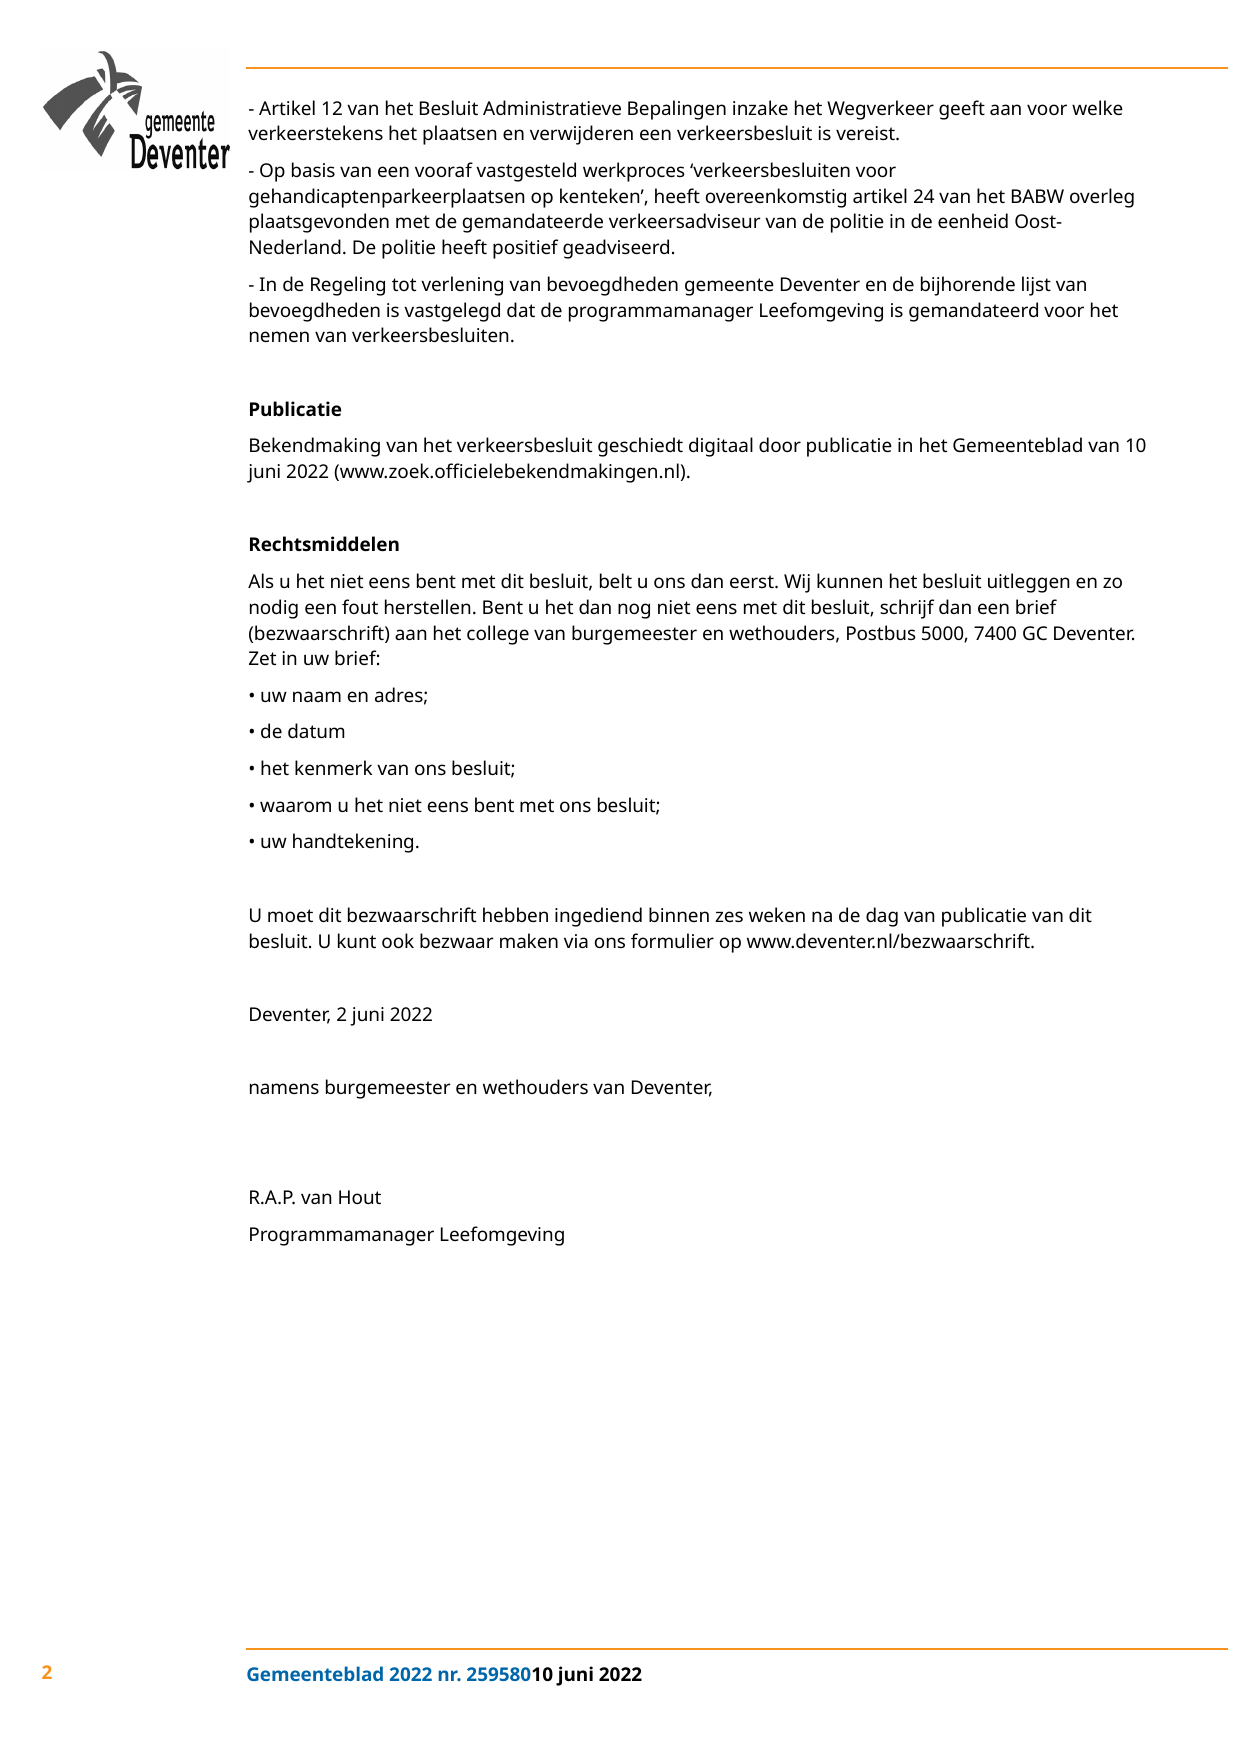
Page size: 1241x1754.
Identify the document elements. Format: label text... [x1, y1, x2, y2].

text - In de Regeling tot verlening van bevoegdheden gemeente Deventer en de bijhorende lijst van bevoegdheden is vastgelegd dat de programmamanager Leefomgeving is gemandateerd voor het nemen van verkeersbesluiten. [248, 271, 1152, 348]
text namens burgemeester en wethouders van Deventer, [248, 1074, 1152, 1100]
text Als u het niet eens bent met dit besluit, belt u ons dan eerst. Wij kunnen het besluit uitleggen en zo nodig een fout herstellen. Bent u het dan nog niet eens met dit besluit, schrijf dan een brief (bezwaarschrift) aan het college van burgemeester en wethouders, Postbus 5000, 7400 GC Deventer. Zet in uw brief: [248, 568, 1152, 671]
text • uw handtekening. [248, 829, 1152, 854]
picture [41, 47, 231, 172]
text Deventer, 2 juni 2022 [248, 1001, 1152, 1027]
text R.A.P. van Hout [248, 1184, 1152, 1210]
text Bekendmaking van het verkeersbesluit geschiedt digitaal door publicatie in het Gemeenteblad van 10 juni 2022 (www.zoek.officielebekendmakingen.nl). [248, 432, 1152, 484]
text • waarom u het niet eens bent met ons besluit; [248, 792, 1152, 818]
text - Op basis van een vooraf vastgesteld werkproces ‘verkeersbesluiten voor gehandicaptenparkeerplaatsen op kenteken’, heeft overeenkomstig artikel 24 van het BABW overleg plaatsgevonden met de gemandateerde verkeersadviseur van de politie in de eenheid Oost-Nederland. De politie heeft positief geadviseerd. [248, 157, 1152, 260]
text • uw naam en adres; [248, 682, 1152, 708]
text - Artikel 12 van het Besluit Administratieve Bepalingen inzake het Wegverkeer geeft aan voor welke verkeerstekens het plaatsen en verwijderen een verkeersbesluit is vereist. [248, 95, 1152, 146]
text • het kenmerk van ons besluit; [248, 755, 1152, 781]
text U moet dit bezwaarschrift hebben ingediend binnen zes weken na de dag van publicatie van dit besluit. U kunt ook bezwaar maken via ons formulier op www.deventer.nl/bezwaarschrift. [248, 902, 1152, 953]
text Rechtsmiddelen [248, 532, 1152, 557]
text • de datum [248, 719, 1152, 744]
text Publicatie [248, 396, 1152, 422]
text Programmamanager Leefomgeving [248, 1221, 1152, 1247]
